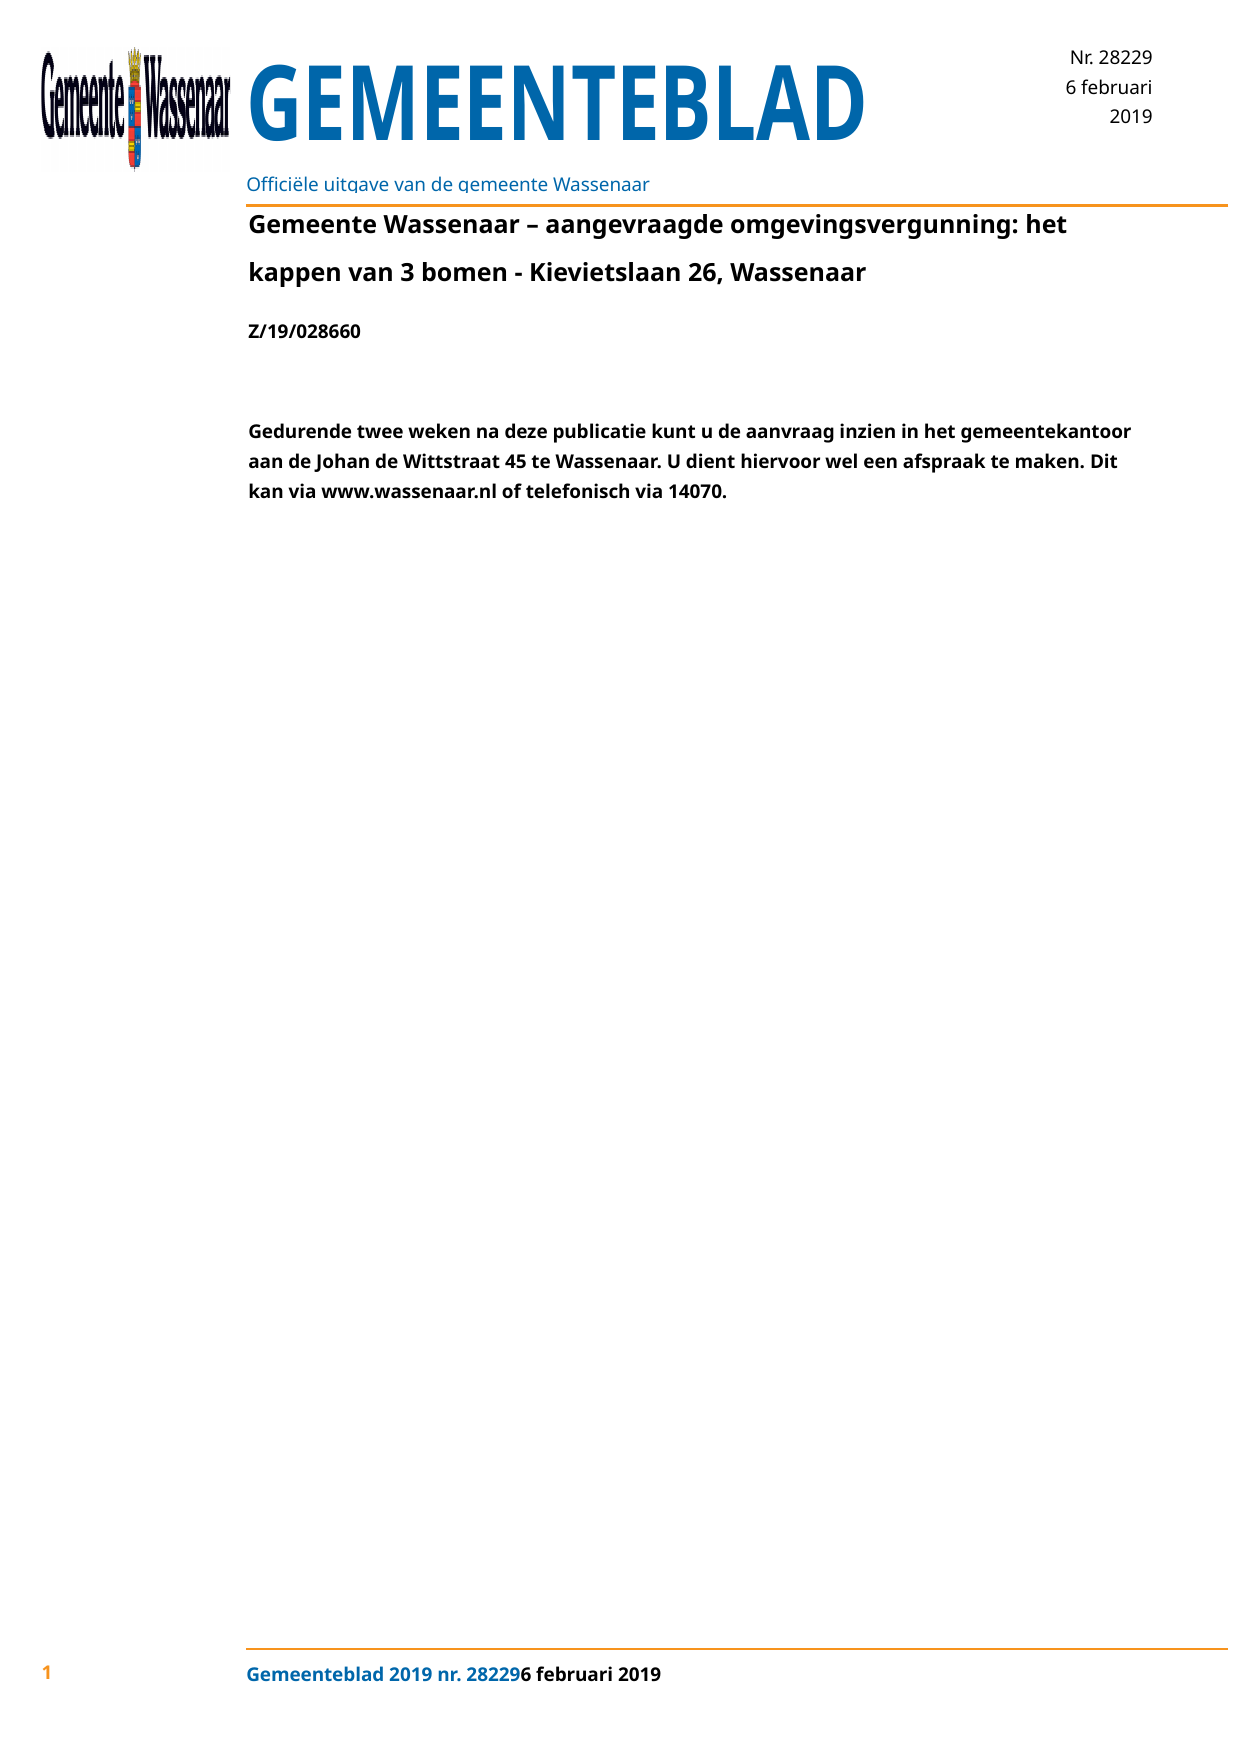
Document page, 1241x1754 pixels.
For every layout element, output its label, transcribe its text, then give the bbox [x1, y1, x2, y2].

text Gemeente Wassenaar – aangevraagde omgevingsvergunning: het kappen van 3 bomen - Kievietslaan 26, Wassenaar [248, 207, 1152, 288]
picture [41, 47, 231, 172]
text Z/19/028660 [248, 318, 1152, 344]
text Gedurende twee weken na deze publicatie kunt u de aanvraag inzien in het gemeentekantoor aan de Johan de Wittstraat 45 te Wassenaar. U dient hiervoor wel een afspraak te maken. Dit kan via www.wassenaar.nl of telefonisch via 14070. [248, 419, 1152, 504]
